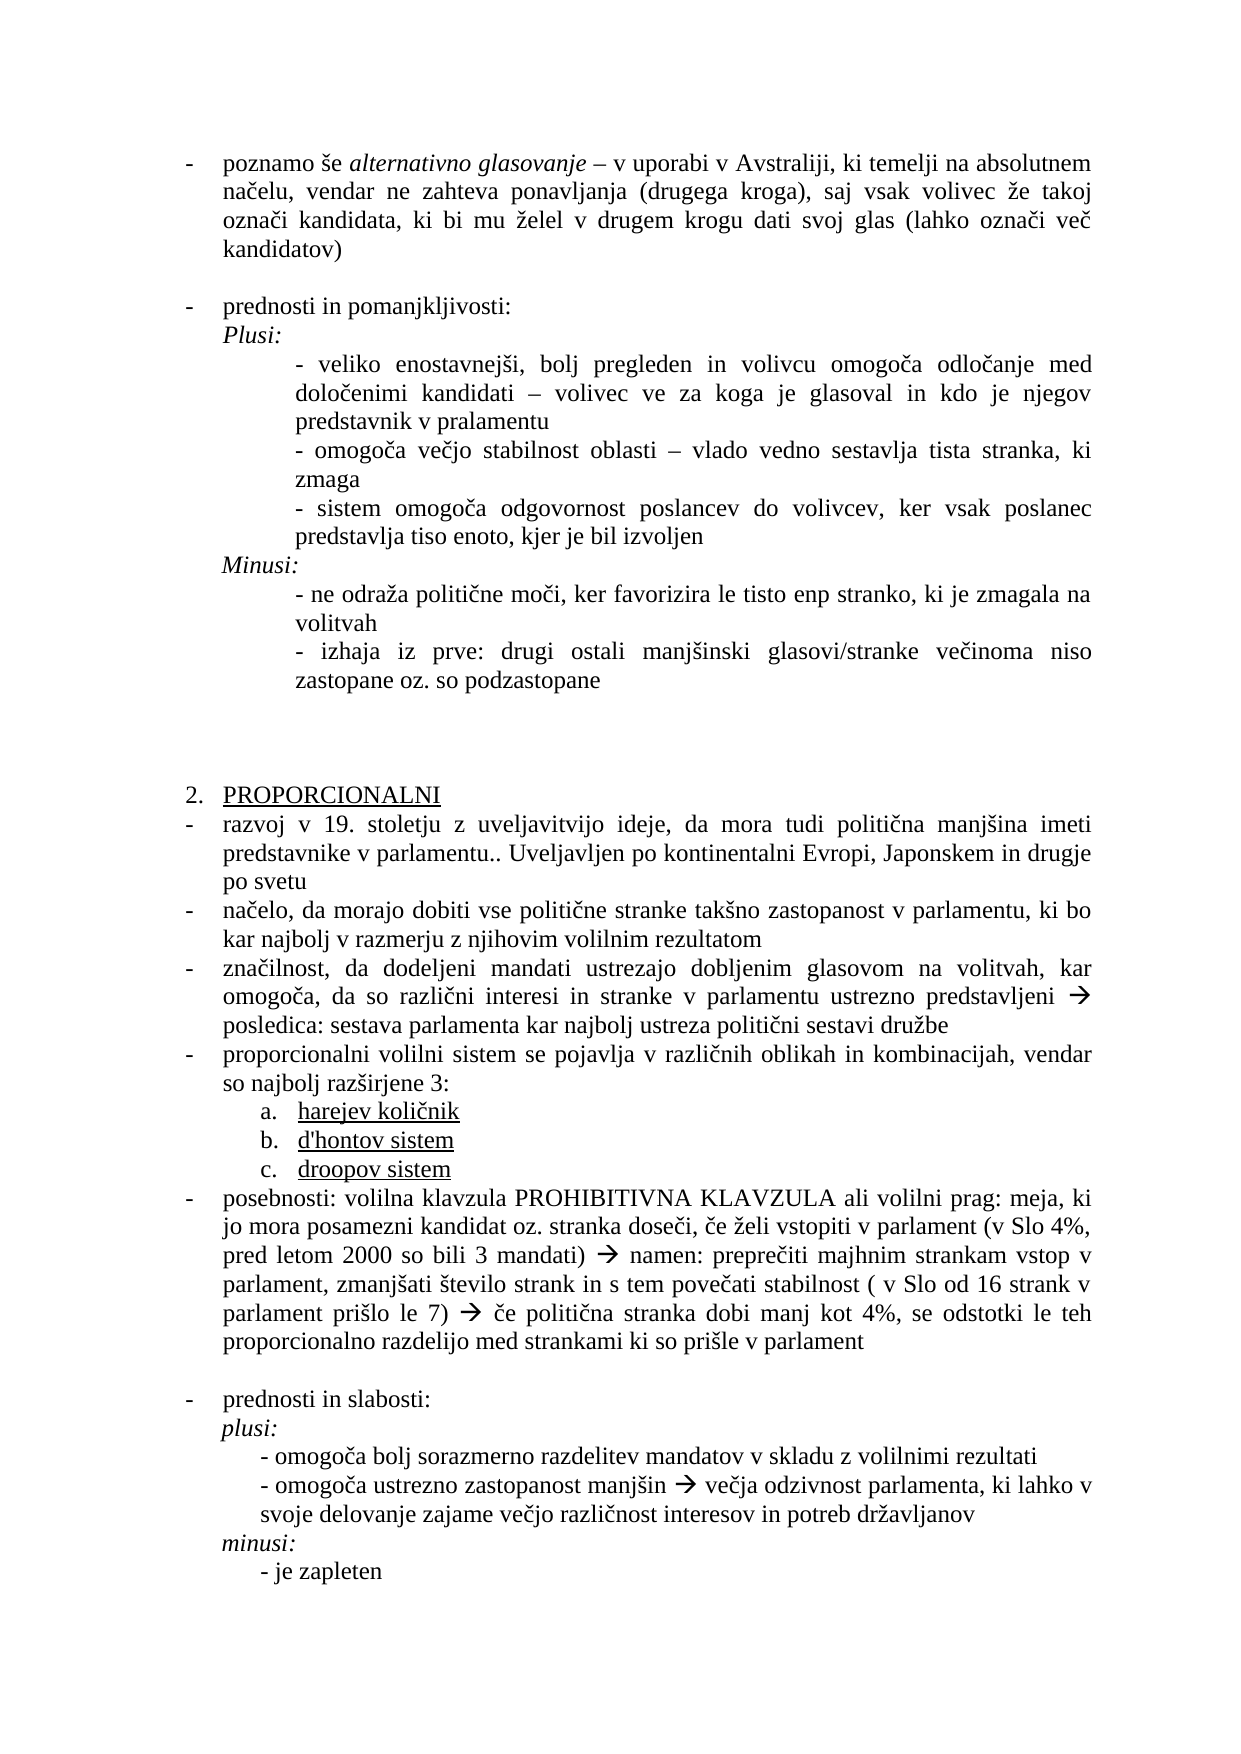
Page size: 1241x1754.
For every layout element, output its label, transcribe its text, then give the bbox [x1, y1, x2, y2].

list proporcionalni volilni sistem se pojavlja v različnih oblikah in kombinacijah, vendar so najbolj razširjene 3: [185, 1039, 1093, 1096]
list prednosti in pomanjkljivosti: [185, 291, 1093, 320]
list harejev količnik [260, 1096, 1093, 1125]
text minusi: [221, 1528, 1093, 1556]
text - izhaja iz prve: drugi ostali manjšinski glasovi/stranke večinoma niso zastopane oz. so podzastopane [295, 636, 1093, 694]
text - sistem omogoča odgovornost poslancev do volivcev, ker vsak poslanec predstavlja tiso enoto, kjer je bil izvoljen [295, 493, 1093, 550]
text plusi: [221, 1413, 1093, 1441]
list poznamo še alternativno glasovanje – v uporabi v Avstraliji, ki temelji na absolutnem načelu, vendar ne zahteva ponavljanja (drugega kroga), saj vsak volivec že takoj označi kandidata, ki bi mu želel v drugem krogu dati svoj glas (lahko označi več kandidatov) [185, 148, 1093, 263]
text - ne odraža politične moči, ker favorizira le tisto enp stranko, ki je zmagala na volitvah [295, 579, 1093, 636]
list PROPORCIONALNI [185, 780, 1093, 809]
text - veliko enostavnejši, bolj pregleden in volivcu omogoča odločanje med določenimi kandidati – volivec ve za koga je glasoval in kdo je njegov predstavnik v pralamentu [295, 349, 1093, 435]
text - omogoča bolj sorazmerno razdelitev mandatov v skladu z volilnimi rezultati [260, 1441, 1093, 1470]
list droopov sistem [260, 1154, 1093, 1183]
list razvoj v 19. stoletju z uveljavitvijo ideje, da mora tudi politična manjšina imeti predstavnike v parlamentu.. Uveljavljen po kontinentalni Evropi, Japonskem in drugje po svetu [185, 809, 1093, 895]
list načelo, da morajo dobiti vse politične stranke takšno zastopanost v parlamentu, ki bo kar najbolj v razmerju z njihovim volilnim rezultatom [185, 895, 1093, 953]
list d'hontov sistem [260, 1125, 1093, 1154]
list prednosti in slabosti: [185, 1384, 1093, 1413]
list značilnost, da dodeljeni mandati ustrezajo dobljenim glasovom na volitvah, kar omogoča, da so različni interesi in stranke v parlamentu ustrezno predstavljeni  posledica: sestava parlamenta kar najbolj ustreza politični sestavi družbe [185, 953, 1093, 1039]
list posebnosti: volilna klavzula PROHIBITIVNA KLAVZULA ali volilni prag: meja, ki jo mora posamezni kandidat oz. stranka doseči, če želi vstopiti v parlament (v Slo 4%, pred letom 2000 so bili 3 mandati)  namen: preprečiti majhnim strankam vstop v parlament, zmanjšati število strank in s tem povečati stabilnost ( v Slo od 16 strank v parlament prišlo le 7)  če politična stranka dobi manj kot 4%, se odstotki le teh proporcionalno razdelijo med strankami ki so prišle v parlament [185, 1183, 1093, 1355]
text - omogoča ustrezno zastopanost manjšin  večja odzivnost parlamenta, ki lahko v svoje delovanje zajame večjo različnost interesov in potreb državljanov [260, 1470, 1093, 1528]
text - omogoča večjo stabilnost oblasti – vlado vedno sestavlja tista stranka, ki zmaga [295, 435, 1093, 493]
text Plusi: [223, 320, 1093, 349]
text - je zapleten [260, 1556, 1093, 1585]
text Minusi: [221, 550, 1093, 579]
